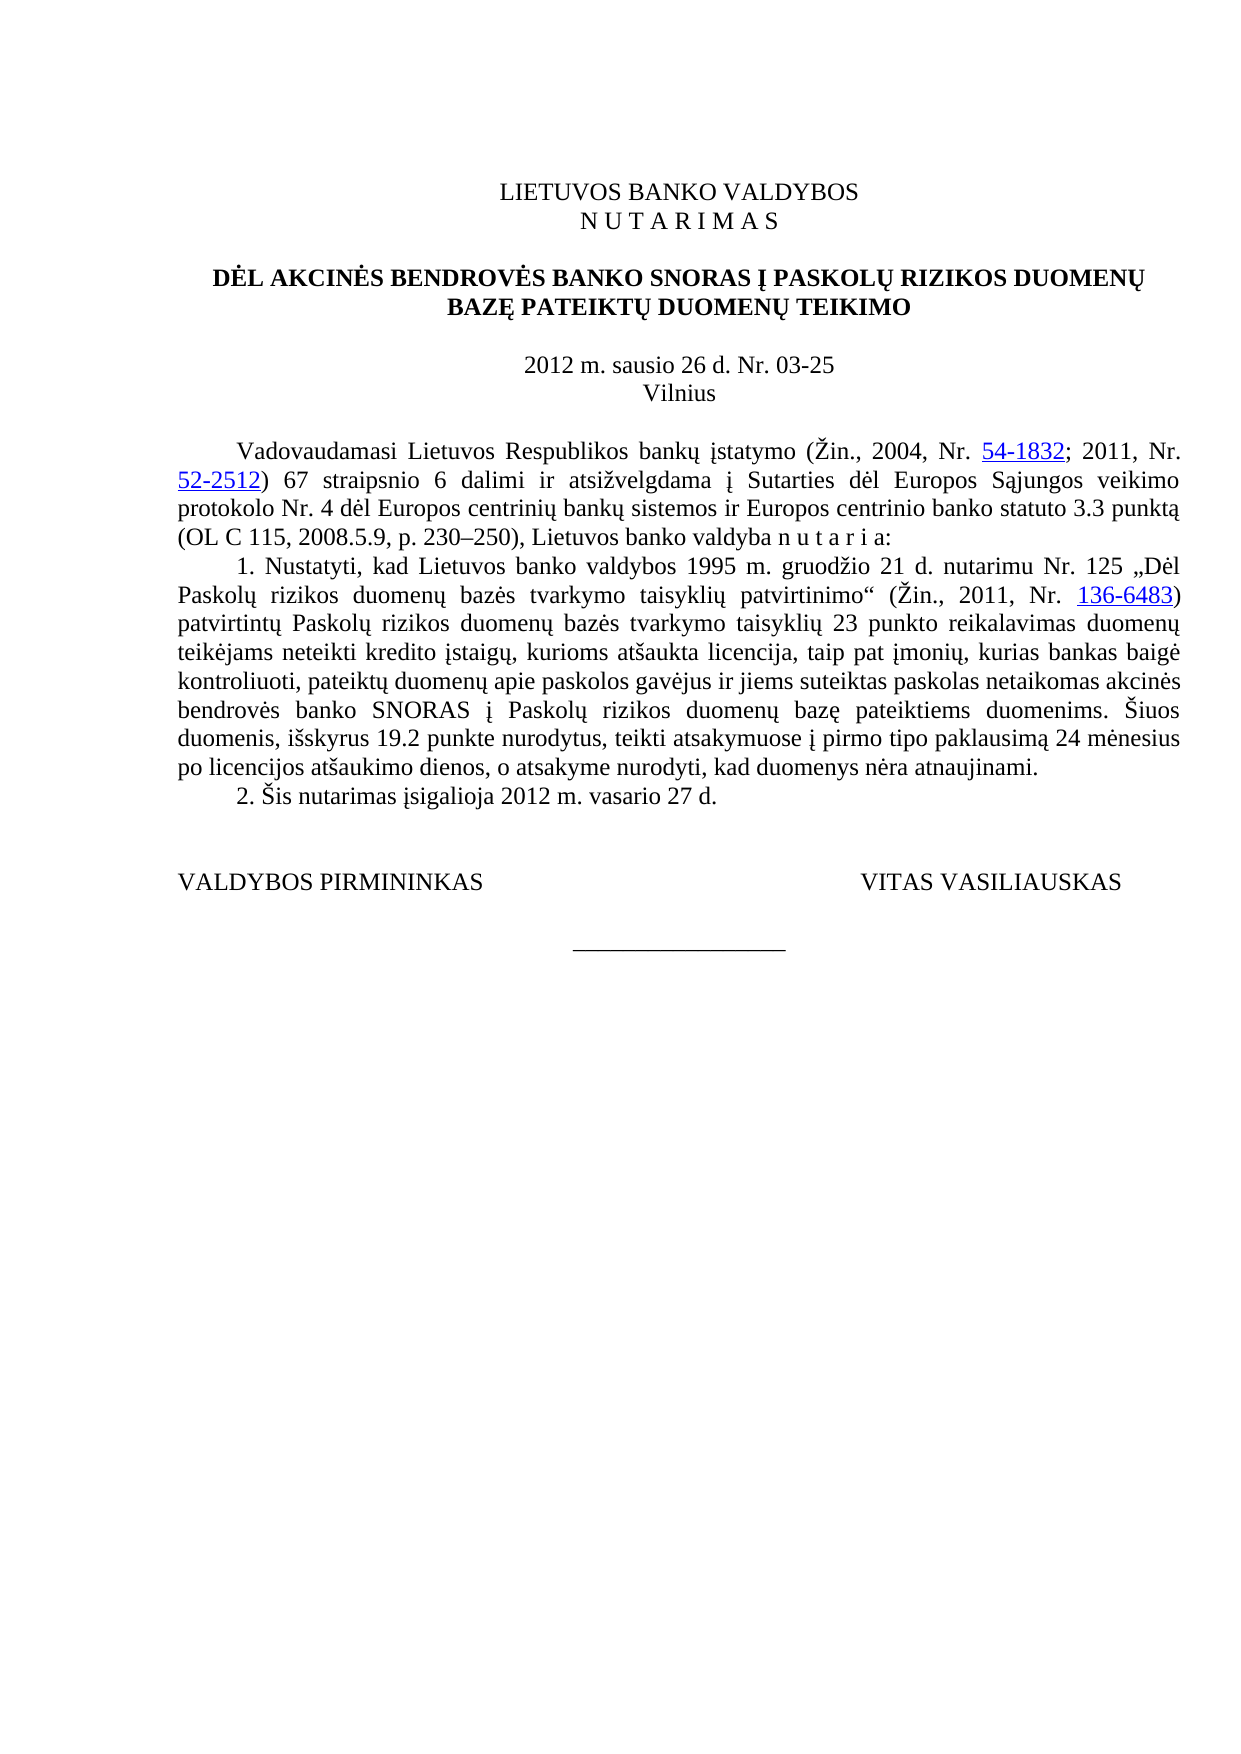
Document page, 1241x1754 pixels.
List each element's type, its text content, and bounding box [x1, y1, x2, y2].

text LIETUVOS BANKO VALDYBOS [177, 177, 1181, 206]
text DĖL akcinės bendrovės banko SNORAS į Paskolų rizikos duomenų bazę pateiktų duomenų teikimo [177, 263, 1181, 321]
text Vilnius [177, 378, 1181, 407]
text _________________ [177, 925, 1181, 953]
text 2. Šis nutarimas įsigalioja 2012 m. vasario 27 d. [177, 781, 1181, 810]
text 2012 m. sausio 26 d. Nr. 03-25 [177, 350, 1181, 378]
text Vadovaudamasi Lietuvos Respublikos bankų įstatymo (Žin., 2004, Nr. 54-1832; 2011, Nr. 52-2512) 67 straipsnio 6 dalimi ir atsižvelgdama į Sutarties dėl Europos Sąjungos veikimo protokolo Nr. 4 dėl Europos centrinių bankų sistemos ir Europos centrinio banko statuto 3.3 punktą (OL C 115, 2008.5.9, p. 230–250), Lietuvos banko valdyba n u t a r i a: [177, 436, 1181, 551]
text N U T A R I M A S [177, 206, 1181, 235]
text 1. Nustatyti, kad Lietuvos banko valdybos 1995 m. gruodžio 21 d. nutarimu Nr. 125 „Dėl Paskolų rizikos duomenų bazės tvarkymo taisyklių patvirtinimo“ (Žin., 2011, Nr. 136-6483) patvirtintų Paskolų rizikos duomenų bazės tvarkymo taisyklių 23 punkto reikalavimas duomenų teikėjams neteikti kredito įstaigų, kurioms atšaukta licencija, taip pat įmonių, kurias bankas baigė kontroliuoti, pateiktų duomenų apie paskolos gavėjus ir jiems suteiktas paskolas netaikomas akcinės bendrovės banko SNORAS į Paskolų rizikos duomenų bazę pateiktiems duomenims. Šiuos duomenis, išskyrus 19.2 punkte nurodytus, teikti atsakymuose į pirmo tipo paklausimą 24 mėnesius po licencijos atšaukimo dienos, o atsakyme nurodyti, kad duomenys nėra atnaujinami. [177, 551, 1181, 781]
text Valdybos pirmininkas Vitas Vasiliauskas [177, 867, 1181, 896]
